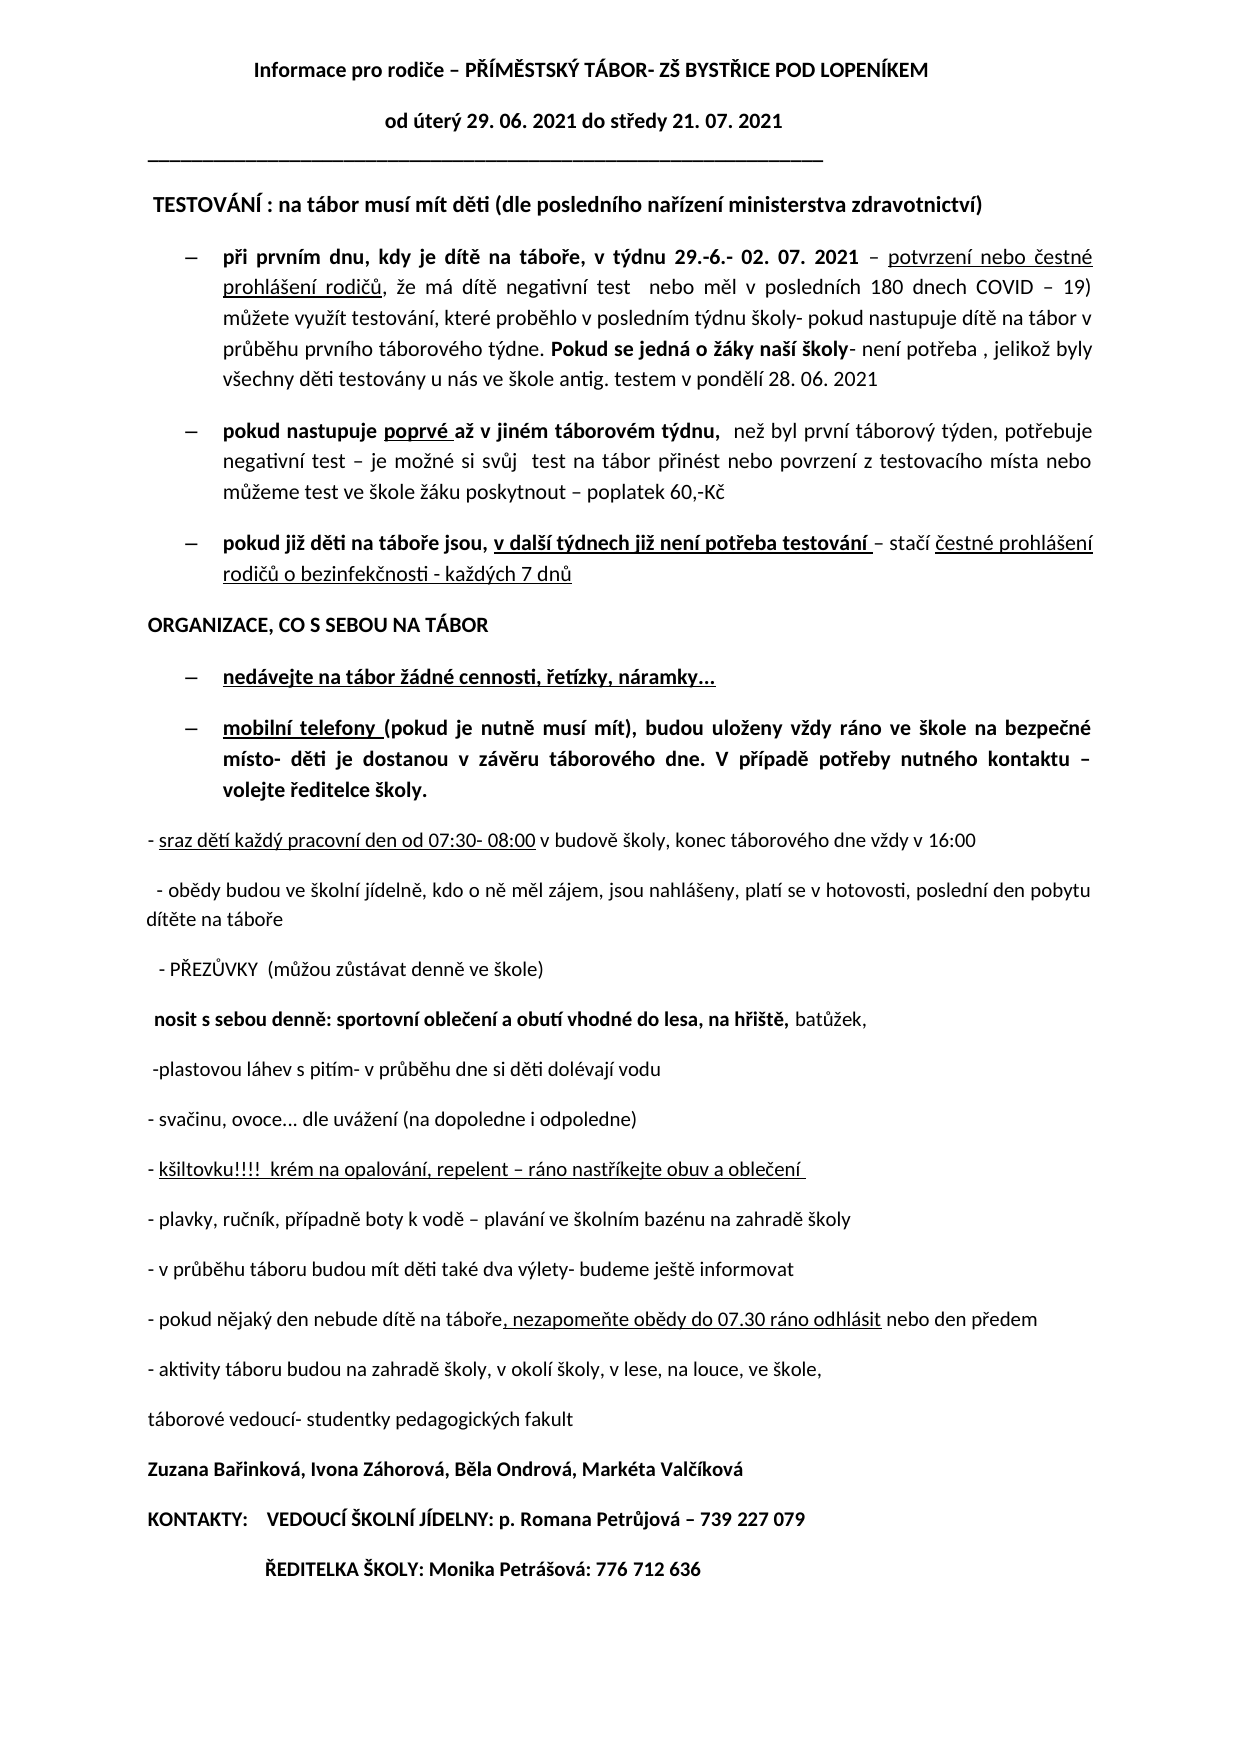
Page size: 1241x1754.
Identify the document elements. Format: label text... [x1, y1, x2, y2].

list - PŘEZŮVKY (můžou zůstávat denně ve škole) [154, 956, 1093, 982]
text ORGANIZACE, CO S SEBOU NA TÁBOR [148, 612, 1093, 638]
text - aktivity táboru budou na zahradě školy, v okolí školy, v lese, na louce, ve škole, [148, 1356, 1093, 1382]
list mobilní telefony (pokud je nutně musí mít), budou uloženy vždy ráno ve škole na bezpečné místo- děti je dostanou v závěru táborového dne. V případě potřeby nutného kontaktu – volejte ředitelce školy. [185, 714, 1093, 802]
list - obědy budou ve školní jídelně, kdo o ně měl zájem, jsou nahlášeny, platí se v hotovosti, poslední den pobytu dítěte na táboře [146, 877, 1093, 932]
text - pokud nějaký den nebude dítě na táboře, nezapomeňte obědy do 07.30 ráno odhlásit nebo den předem [148, 1306, 1093, 1332]
text - svačinu, ovoce... dle uvážení (na dopoledne i odpoledne) [148, 1106, 1093, 1132]
text ŘEDITELKA ŠKOLY: Monika Petrášová: 776 712 636 [148, 1556, 1093, 1582]
list pokud již děti na táboře jsou, v další týdnech již není potřeba testování – stačí čestné prohlášení rodičů o bezinfekčnosti - každých 7 dnů [185, 529, 1093, 587]
text Zuzana Bařinková, Ivona Záhorová, Běla Ondrová, Markéta Valčíková [148, 1456, 1093, 1482]
text - sraz dětí každý pracovní den od 07:30- 08:00 v budově školy, konec táborového dne vždy v 16:00 [148, 827, 1093, 853]
list při prvním dnu, kdy je dítě na táboře, v týdnu 29.-6.- 02. 07. 2021 – potvrzení nebo čestné prohlášení rodičů, že má dítě negativní test nebo měl v posledních 180 dnech COVID – 19) můžete využít testování, které proběhlo v posledním týdnu školy- pokud nastupuje dítě na tábor v průběhu prvního táborového týdne. Pokud se jedná o žáky naší školy- není potřeba , jelikož byly všechny děti testovány u nás ve škole antig. testem v pondělí 28. 06. 2021 [185, 243, 1093, 392]
list -plastovou láhev s pitím- v průběhu dne si děti dolévají vodu [148, 1056, 1093, 1082]
text - kšiltovku!!!! krém na opalování, repelent – ráno nastříkejte obuv a oblečení [148, 1156, 1093, 1182]
text - plavky, ručník, případně boty k vodě – plavání ve školním bazénu na zahradě školy [148, 1206, 1093, 1232]
text KONTAKTY: VEDOUCÍ ŠKOLNÍ JÍDELNY: p. Romana Petrůjová – 739 227 079 [148, 1506, 1093, 1532]
text od úterý 29. 06. 2021 do středy 21. 07. 2021 ______________________________________________________________ [148, 108, 1093, 165]
text - v průběhu táboru budou mít děti také dva výlety- budeme ještě informovat [148, 1256, 1093, 1282]
text Informace pro rodiče – PŘÍMĚSTSKÝ TÁBOR- ZŠ BYSTŘICE POD LOPENÍKEM [148, 55, 1093, 83]
text táborové vedoucí- studentky pedagogických fakult [148, 1406, 1093, 1432]
list pokud nastupuje poprvé až v jiném táborovém týdnu, než byl první táborový týden, potřebuje negativní test – je možné si svůj test na tábor přinést nebo povrzení z testovacího místa nebo můžeme test ve škole žáku poskytnout – poplatek 60,-Kč [185, 417, 1093, 505]
list nosit s sebou denně: sportovní oblečení a obutí vhodné do lesa, na hřiště, batůžek, [154, 1006, 1093, 1032]
text TESTOVÁNÍ : na tábor musí mít děti (dle posledního nařízení ministerstva zdravotnictví) [148, 190, 1093, 218]
list nedávejte na tábor žádné cennosti, řetízky, náramky... [185, 663, 1093, 690]
